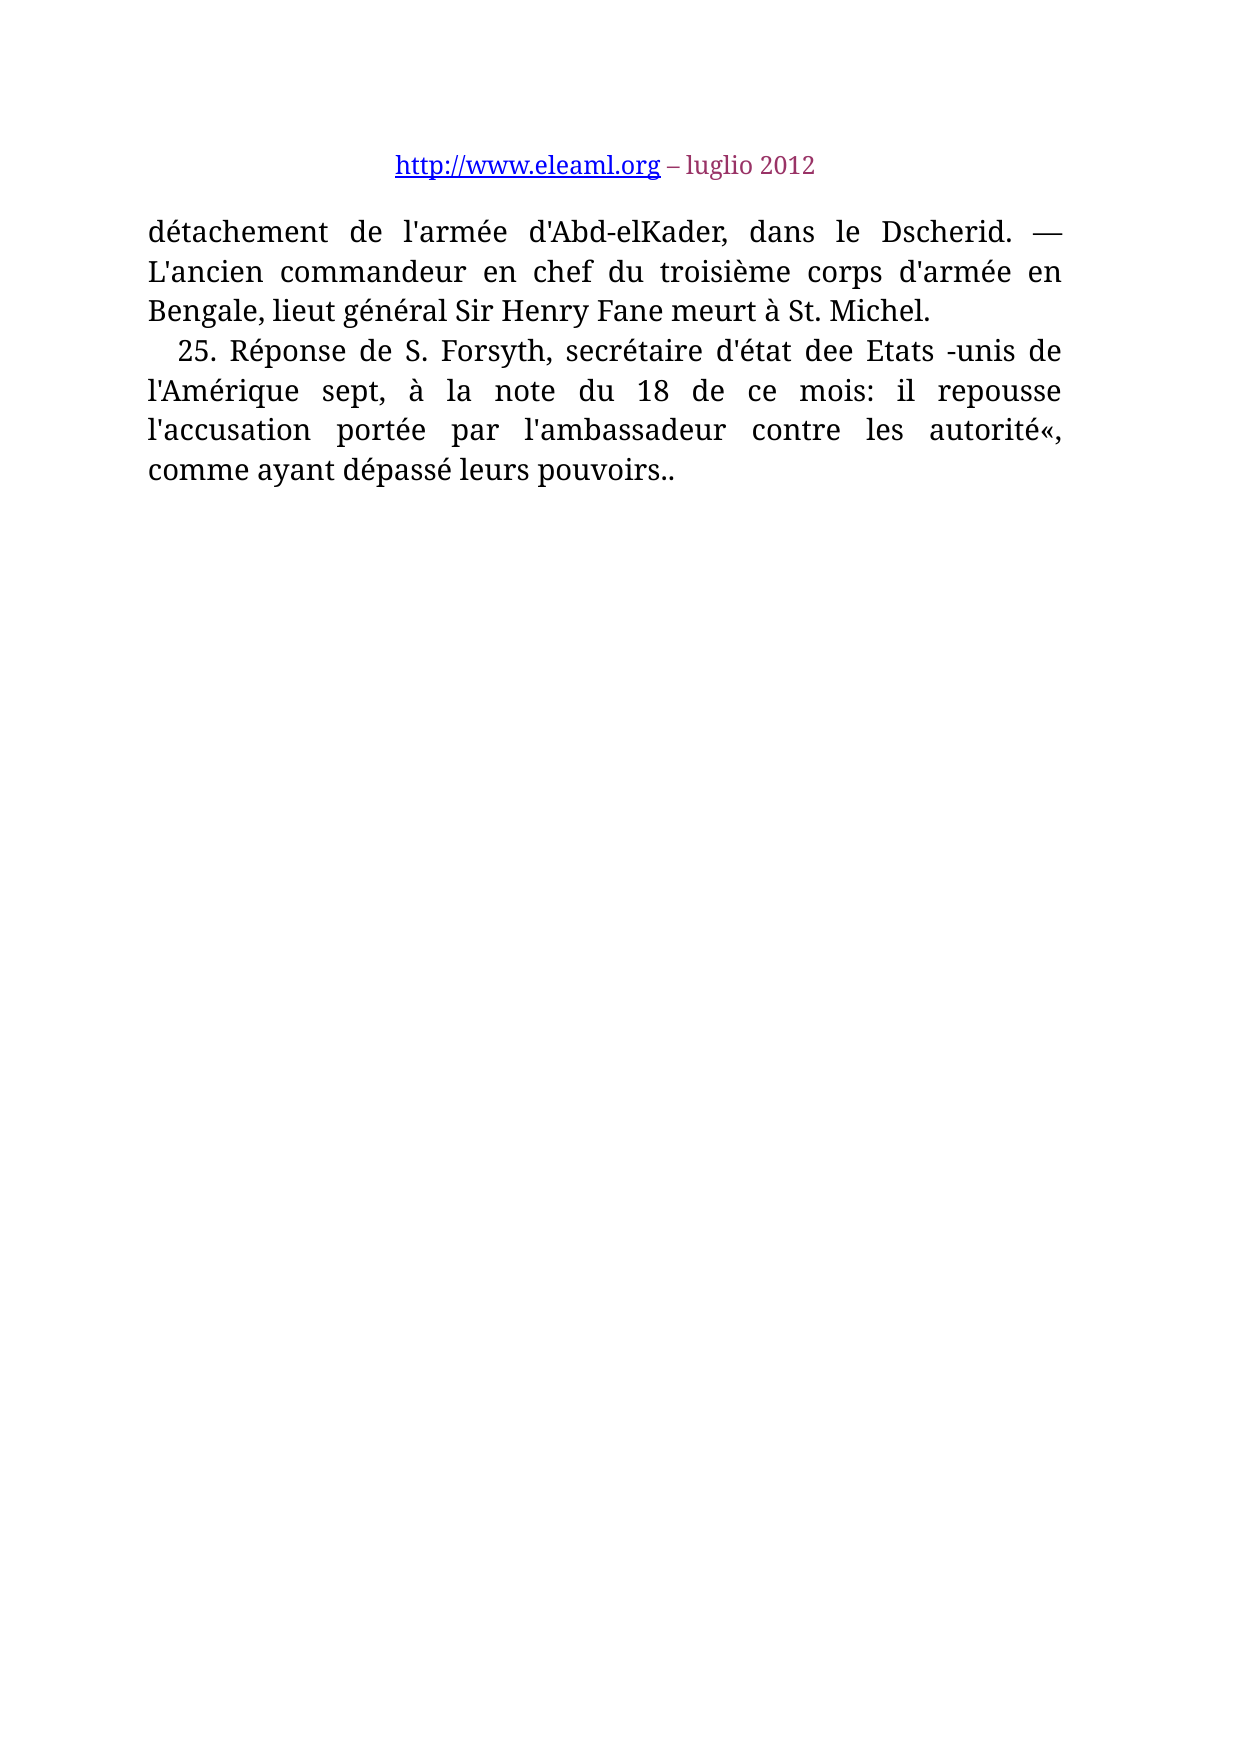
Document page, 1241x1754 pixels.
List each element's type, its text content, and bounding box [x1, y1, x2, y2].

text 25. Réponse de S. Forsyth, secrétaire d'état dee Etats -unis de l'Amérique sept, à la note du 18 de ce mois: il repousse l'accusation portée par l'ambassadeur contre les autorité«, comme ayant dépassé leurs pouvoirs.. [148, 330, 1063, 489]
text détachement de l'armée d'Abd-elKader, dans le Dscherid. — L'ancien commandeur en chef du troisième corps d'armée en Bengale, lieut général Sir Henry Fane meurt à St. Michel. [148, 211, 1063, 330]
